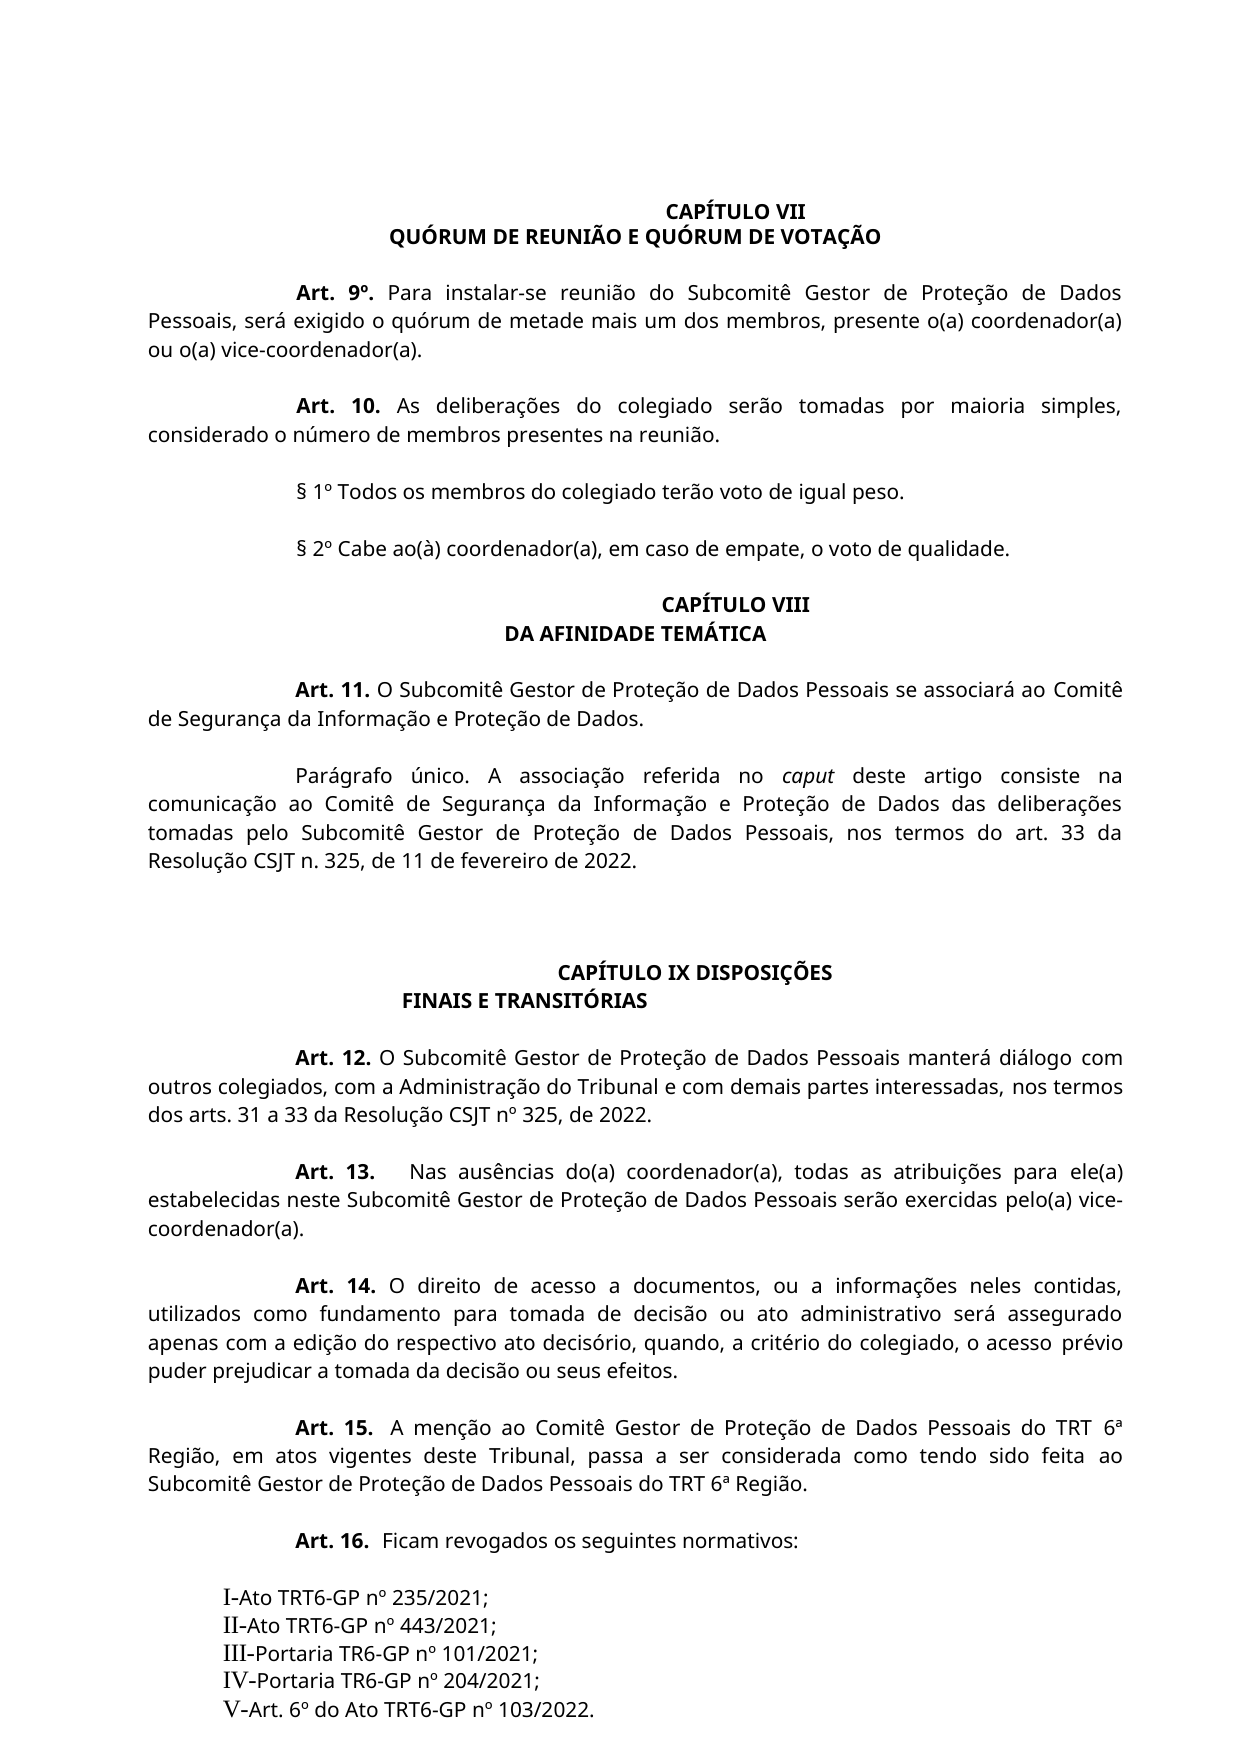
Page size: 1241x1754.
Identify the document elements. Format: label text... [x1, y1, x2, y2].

list Art. 6º do Ato TRT6-GP nº 103/2022. [223, 1694, 1138, 1723]
text Art. 10. As deliberações do colegiado serão tomadas por maioria simples, considerado o número de membros presentes na reunião. [148, 392, 1122, 448]
subtitle CAPÍTULO VIII [333, 590, 1138, 619]
text Art. 11. O Subcomitê Gestor de Proteção de Dados Pessoais se associará ao Comitê de Segurança da Informação e Proteção de Dados. [148, 676, 1123, 732]
text Art. 16. Ficam revogados os seguintes normativos: [295, 1527, 1138, 1555]
text Art. 13. Nas ausências do(a) coordenador(a), todas as atribuições para ele(a) estabelecidas neste Subcomitê Gestor de Proteção de Dados Pessoais serão exercidas pelo(a) vice-coordenador(a). [148, 1157, 1123, 1242]
list Portaria TR6-GP nº 101/2021; [223, 1639, 1138, 1667]
text § 1º Todos os membros do colegiado terão voto de igual peso. [296, 477, 1138, 505]
subtitle CAPÍTULO IX DISPOSIÇÕES FINAIS E TRANSITÓRIAS [402, 958, 869, 1015]
list Portaria TR6-GP nº 204/2021; [223, 1667, 1138, 1694]
text § 2º Cabe ao(à) coordenador(a), em caso de empate, o voto de qualidade. [296, 534, 1138, 562]
text Art. 15. A menção ao Comitê Gestor de Proteção de Dados Pessoais do TRT 6ª Região, em atos vigentes deste Tribunal, passa a ser considerada como tendo sido feita ao Subcomitê Gestor de Proteção de Dados Pessoais do TRT 6ª Região. [148, 1413, 1123, 1498]
list Ato TRT6-GP nº 235/2021; [223, 1583, 1138, 1611]
subtitle CAPÍTULO VII [333, 199, 1138, 224]
text Art. 12. O Subcomitê Gestor de Proteção de Dados Pessoais manterá diálogo com outros colegiados, com a Administração do Tribunal e com demais partes interessadas, nos termos dos arts. 31 a 33 da Resolução CSJT nº 325, de 2022. [148, 1043, 1123, 1129]
text QUÓRUM DE REUNIÃO E QUÓRUM DE VOTAÇÃO [356, 224, 914, 250]
list Ato TRT6-GP nº 443/2021; [223, 1611, 1138, 1639]
text Parágrafo único. A associação referida no caput deste artigo consiste na comunicação ao Comitê de Segurança da Informação e Proteção de Dados das deliberações tomadas pelo Subcomitê Gestor de Proteção de Dados Pessoais, nos termos do art. 33 da Resolução CSJT n. 325, de 11 de fevereiro de 2022. [148, 761, 1123, 875]
text DA AFINIDADE TEMÁTICA [333, 619, 937, 647]
text Art. 14. O direito de acesso a documentos, ou a informações neles contidas, utilizados como fundamento para tomada de decisão ou ato administrativo será assegurado apenas com a edição do respectivo ato decisório, quando, a critério do colegiado, o acesso prévio puder prejudicar a tomada da decisão ou seus efeitos. [148, 1271, 1123, 1384]
text Art. 9º. Para instalar-se reunião do Subcomitê Gestor de Proteção de Dados Pessoais, será exigido o quórum de metade mais um dos membros, presente o(a) coordenador(a) ou o(a) vice-coordenador(a). [148, 278, 1122, 363]
